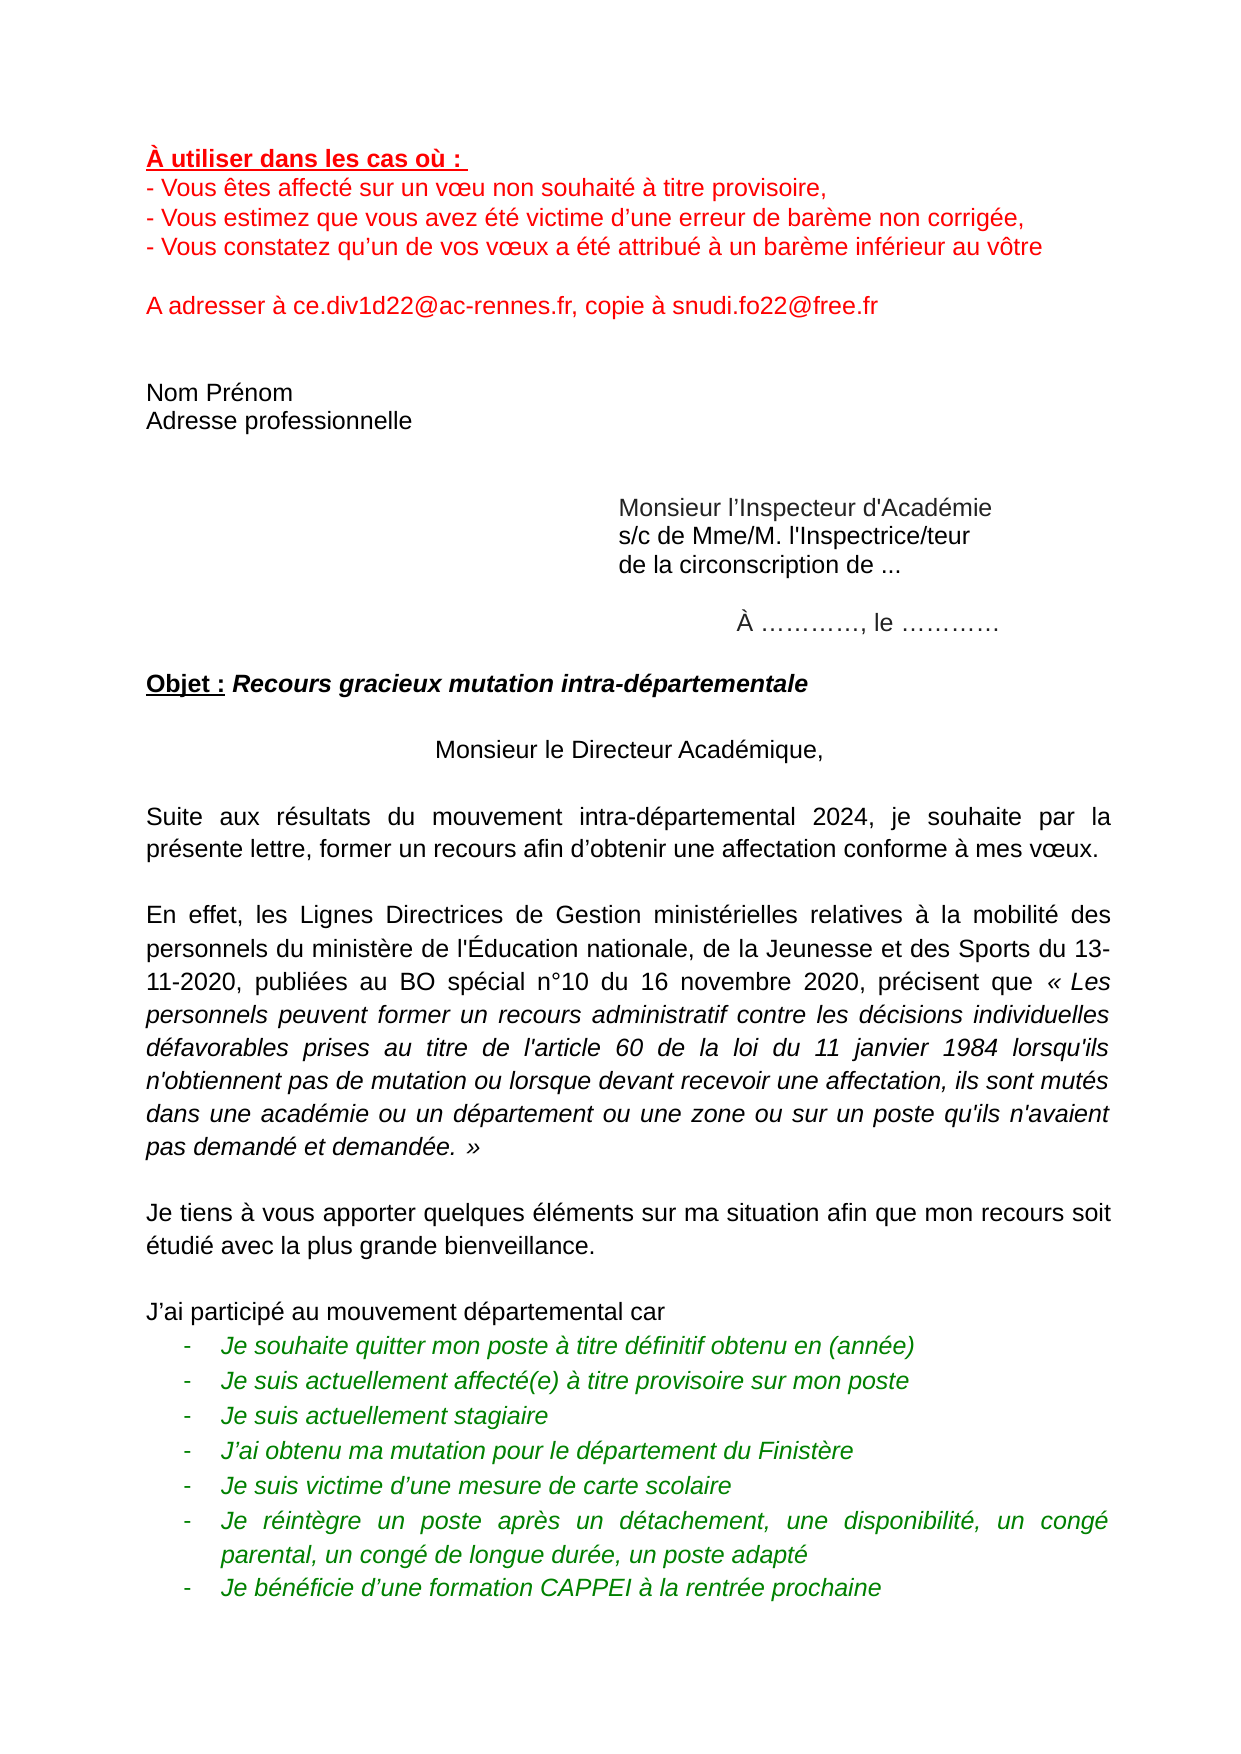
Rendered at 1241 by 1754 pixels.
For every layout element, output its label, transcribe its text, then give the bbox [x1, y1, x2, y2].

text s/c de Mme/M. l'Inspectrice/teur [618, 521, 1113, 550]
list Je suis actuellement affecté(e) à titre provisoire sur mon poste [183, 1365, 1113, 1395]
list Je suis victime d’une mesure de carte scolaire [183, 1470, 1113, 1500]
list - Vous constatez qu’un de vos vœux a été attribué à un barème inférieur au vôtre [146, 232, 1113, 261]
text En effet, les Lignes Directrices de Gestion ministérielles relatives à la mobilité des personnels du ministère de l'Éducation nationale, de la Jeunesse et des Sports du 13-11-2020, publiées au BO spécial n°10 du 16 novembre 2020, précisent que « Les personnels peuvent former un recours administratif contre les décisions individuelles défavorables prises au titre de l'article 60 de la loi du 11 janvier 1984 lorsqu'ils n'obtiennent pas de mutation ou lorsque devant recevoir une affectation, ils sont mutés dans une académie ou un département ou une zone ou sur un poste qu'ils n'avaient pas demandé et demandée. » [146, 901, 1113, 1160]
list Je souhaite quitter mon poste à titre définitif obtenu en (année) [183, 1330, 1113, 1360]
text Monsieur l’Inspecteur d'Académie [618, 493, 1113, 521]
text Nom Prénom [146, 378, 1113, 406]
text À utiliser dans les cas où : [146, 144, 1113, 173]
text Objet : Recours gracieux mutation intra-départementale [146, 669, 1128, 698]
text Monsieur le Directeur Académique, [146, 735, 1113, 764]
list Je réintègre un poste après un détachement, une disponibilité, un congé parental, un congé de longue durée, un poste adapté [183, 1505, 1113, 1568]
text Je tiens à vous apporter quelques éléments sur ma situation afin que mon recours soit étudié avec la plus grande bienveillance. [146, 1198, 1113, 1259]
text de la circonscription de ... [618, 550, 1113, 579]
list Je suis actuellement stagiaire [183, 1400, 1113, 1430]
text A adresser à ce.div1d22@ac-rennes.fr, copie à snudi.fo22@free.fr [146, 291, 1113, 319]
text À …………, le ………… [736, 608, 1113, 636]
text J’ai participé au mouvement départemental car [146, 1297, 1113, 1326]
text Adresse professionnelle [146, 406, 1113, 435]
list Je bénéficie d’une formation CAPPEI à la rentrée prochaine [183, 1573, 1113, 1603]
list - Vous estimez que vous avez été victime d’une erreur de barème non corrigée, [146, 203, 1113, 231]
list J’ai obtenu ma mutation pour le département du Finistère [183, 1435, 1113, 1465]
text - Vous êtes affecté sur un vœu non souhaité à titre provisoire, [146, 173, 1113, 202]
text Suite aux résultats du mouvement intra-départemental 2024, je souhaite par la présente lettre, former un recours afin d’obtenir une affectation conforme à mes vœux. [146, 801, 1113, 863]
